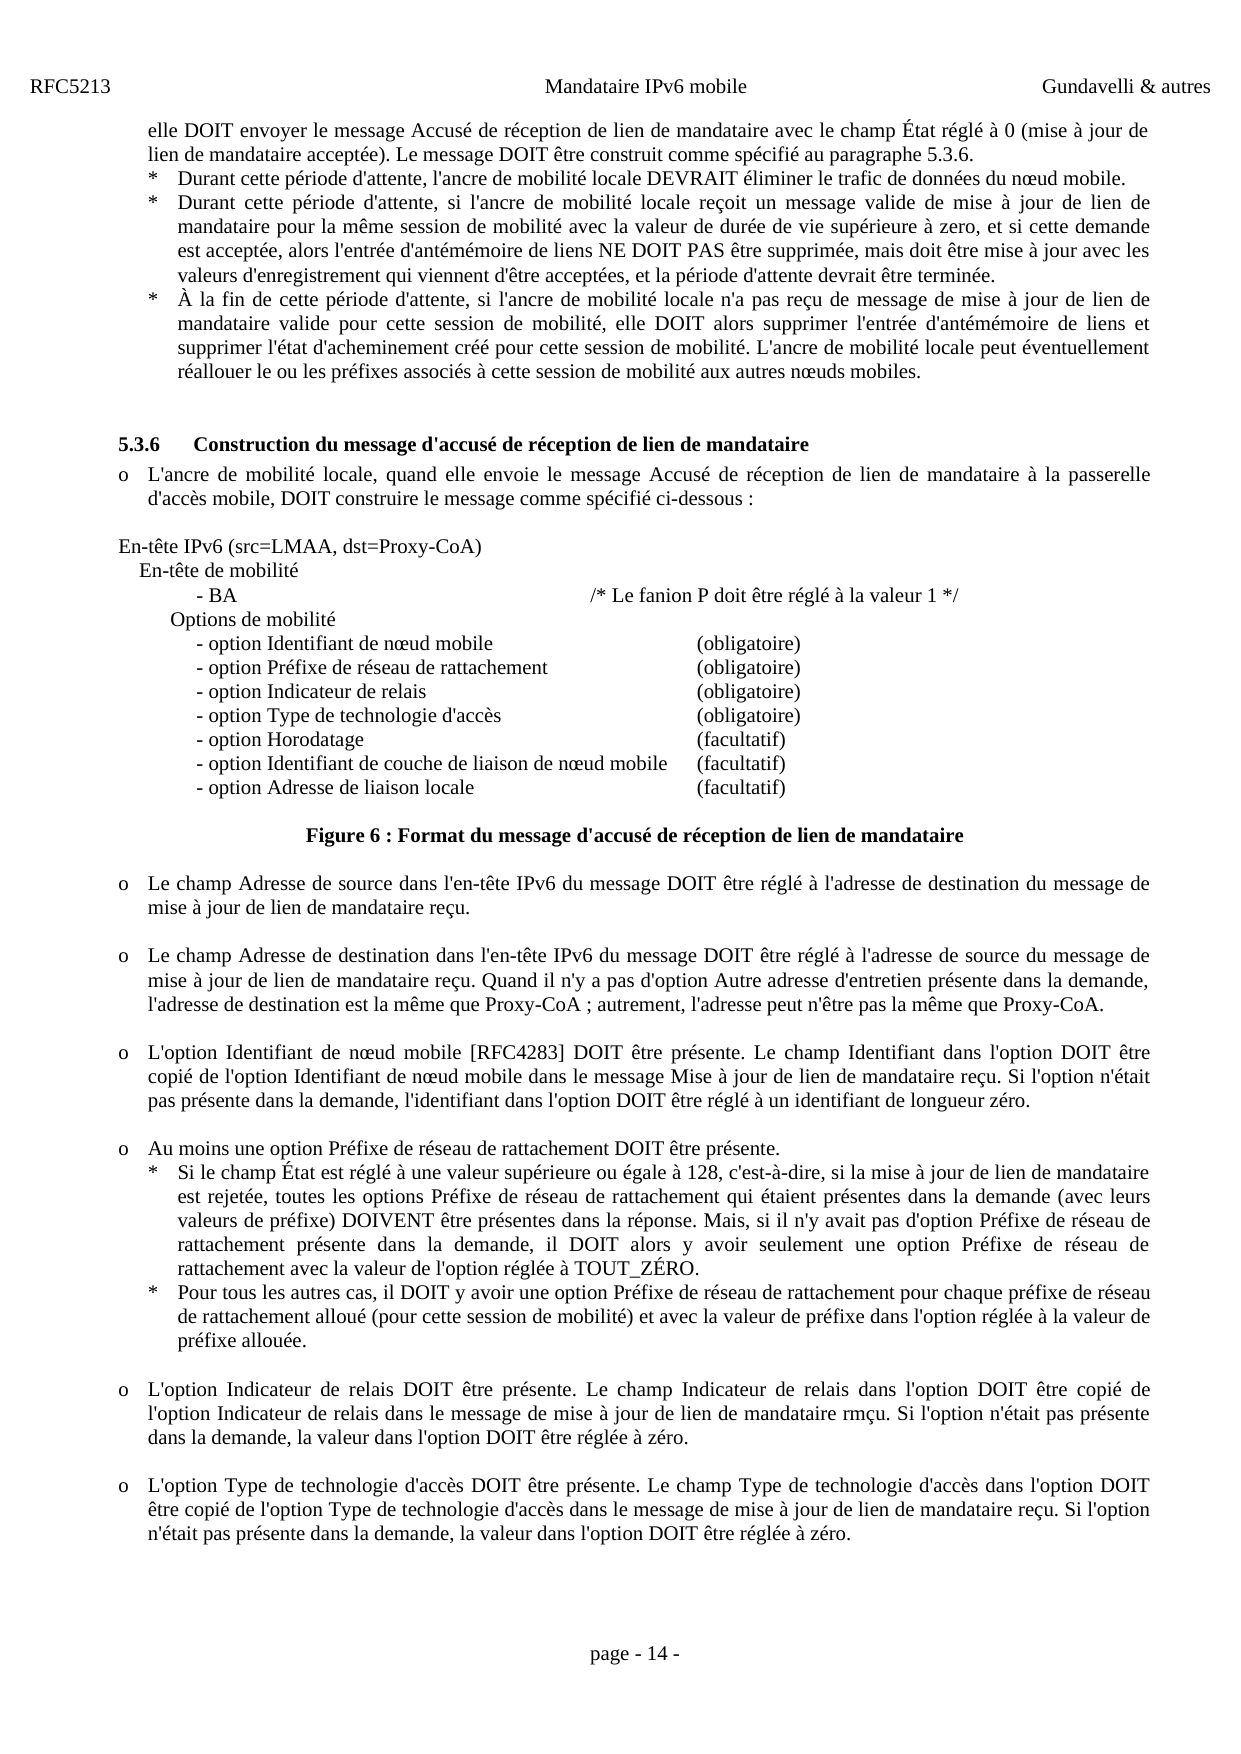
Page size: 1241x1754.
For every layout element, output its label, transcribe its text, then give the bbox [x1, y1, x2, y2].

text o L'option Identifiant de nœud mobile [RFC4283] DOIT être présente. Le champ Identifiant dans l'option DOIT être copié de l'option Identifiant de nœud mobile dans le message Mise à jour de lien de mandataire reçu. Si l'option n'était pas présente dans la demande, l'identifiant dans l'option DOIT être réglé à un identifiant de longueur zéro. [118, 1040, 1152, 1112]
text o Le champ Adresse de source dans l'en-tête IPv6 du message DOIT être réglé à l'adresse de destination du message de mise à jour de lien de mandataire reçu. [118, 871, 1152, 919]
text - option Horodatage (facultatif) [118, 727, 1152, 751]
text o L'ancre de mobilité locale, quand elle envoie le message Accusé de réception de lien de mandataire à la passerelle d'accès mobile, DOIT construire le message comme spécifié ci-dessous : [118, 462, 1152, 510]
text En-tête de mobilité [118, 558, 1152, 582]
text - option Identifiant de nœud mobile (obligatoire) [118, 631, 1152, 655]
text - option Adresse de liaison locale (facultatif) [118, 775, 1152, 799]
subtitle 5.3.6 Construction du message d'accusé de réception de lien de mandataire [118, 432, 1152, 456]
text * Durant cette période d'attente, si l'ancre de mobilité locale reçoit un message valide de mise à jour de lien de mandataire pour la même session de mobilité avec la valeur de durée de vie supérieure à zero, et si cette demande est acceptée, alors l'entrée d'antémémoire de liens NE DOIT PAS être supprimée, mais doit être mise à jour avec les valeurs d'enregistrement qui viennent d'être acceptées, et la période d'attente devrait être terminée. [148, 190, 1152, 287]
text En-tête IPv6 (src=LMAA, dst=Proxy-CoA) [118, 534, 1152, 558]
text * Durant cette période d'attente, l'ancre de mobilité locale DEVRAIT éliminer le trafic de données du nœud mobile. [148, 166, 1152, 190]
text elle DOIT envoyer le message Accusé de réception de lien de mandataire avec le champ État réglé à 0 (mise à jour de lien de mandataire acceptée). Le message DOIT être construit comme spécifié au paragraphe 5.3.6. [118, 118, 1152, 166]
text - option Préfixe de réseau de rattachement (obligatoire) [118, 655, 1152, 679]
text Options de mobilité [118, 607, 1152, 631]
text - BA /* Le fanion P doit être réglé à la valeur 1 */ [118, 582, 1152, 607]
subtitle Figure 6 : Format du message d'accusé de réception de lien de mandataire [118, 823, 1152, 847]
text o L'option Type de technologie d'accès DOIT être présente. Le champ Type de technologie d'accès dans l'option DOIT être copié de l'option Type de technologie d'accès dans le message de mise à jour de lien de mandataire reçu. Si l'option n'était pas présente dans la demande, la valeur dans l'option DOIT être réglée à zéro. [118, 1473, 1152, 1545]
text - option Indicateur de relais (obligatoire) [118, 679, 1152, 703]
text - option Identifiant de couche de liaison de nœud mobile (facultatif) [118, 751, 1152, 775]
text o Au moins une option Préfixe de réseau de rattachement DOIT être présente. [118, 1136, 1152, 1160]
text * À la fin de cette période d'attente, si l'ancre de mobilité locale n'a pas reçu de message de mise à jour de lien de mandataire valide pour cette session de mobilité, elle DOIT alors supprimer l'entrée d'antémémoire de liens et supprimer l'état d'acheminement créé pour cette session de mobilité. L'ancre de mobilité locale peut éventuellement réallouer le ou les préfixes associés à cette session de mobilité aux autres nœuds mobiles. [148, 287, 1152, 383]
text o L'option Indicateur de relais DOIT être présente. Le champ Indicateur de relais dans l'option DOIT être copié de l'option Indicateur de relais dans le message de mise à jour de lien de mandataire rmçu. Si l'option n'était pas présente dans la demande, la valeur dans l'option DOIT être réglée à zéro. [118, 1377, 1152, 1449]
text o Le champ Adresse de destination dans l'en-tête IPv6 du message DOIT être réglé à l'adresse de source du message de mise à jour de lien de mandataire reçu. Quand il n'y a pas d'option Autre adresse d'entretien présente dans la demande, l'adresse de destination est la même que Proxy-CoA ; autrement, l'adresse peut n'être pas la même que Proxy-CoA. [118, 943, 1152, 1016]
text * Si le champ État est réglé à une valeur supérieure ou égale à 128, c'est-à-dire, si la mise à jour de lien de mandataire est rejetée, toutes les options Préfixe de réseau de rattachement qui étaient présentes dans la demande (avec leurs valeurs de préfixe) DOIVENT être présentes dans la réponse. Mais, si il n'y avait pas d'option Préfixe de réseau de rattachement présente dans la demande, il DOIT alors y avoir seulement une option Préfixe de réseau de rattachement avec la valeur de l'option réglée à TOUT_ZÉRO. [148, 1160, 1152, 1280]
text * Pour tous les autres cas, il DOIT y avoir une option Préfixe de réseau de rattachement pour chaque préfixe de réseau de rattachement alloué (pour cette session de mobilité) et avec la valeur de préfixe dans l'option réglée à la valeur de préfixe allouée. [148, 1280, 1152, 1352]
text - option Type de technologie d'accès (obligatoire) [118, 703, 1152, 727]
